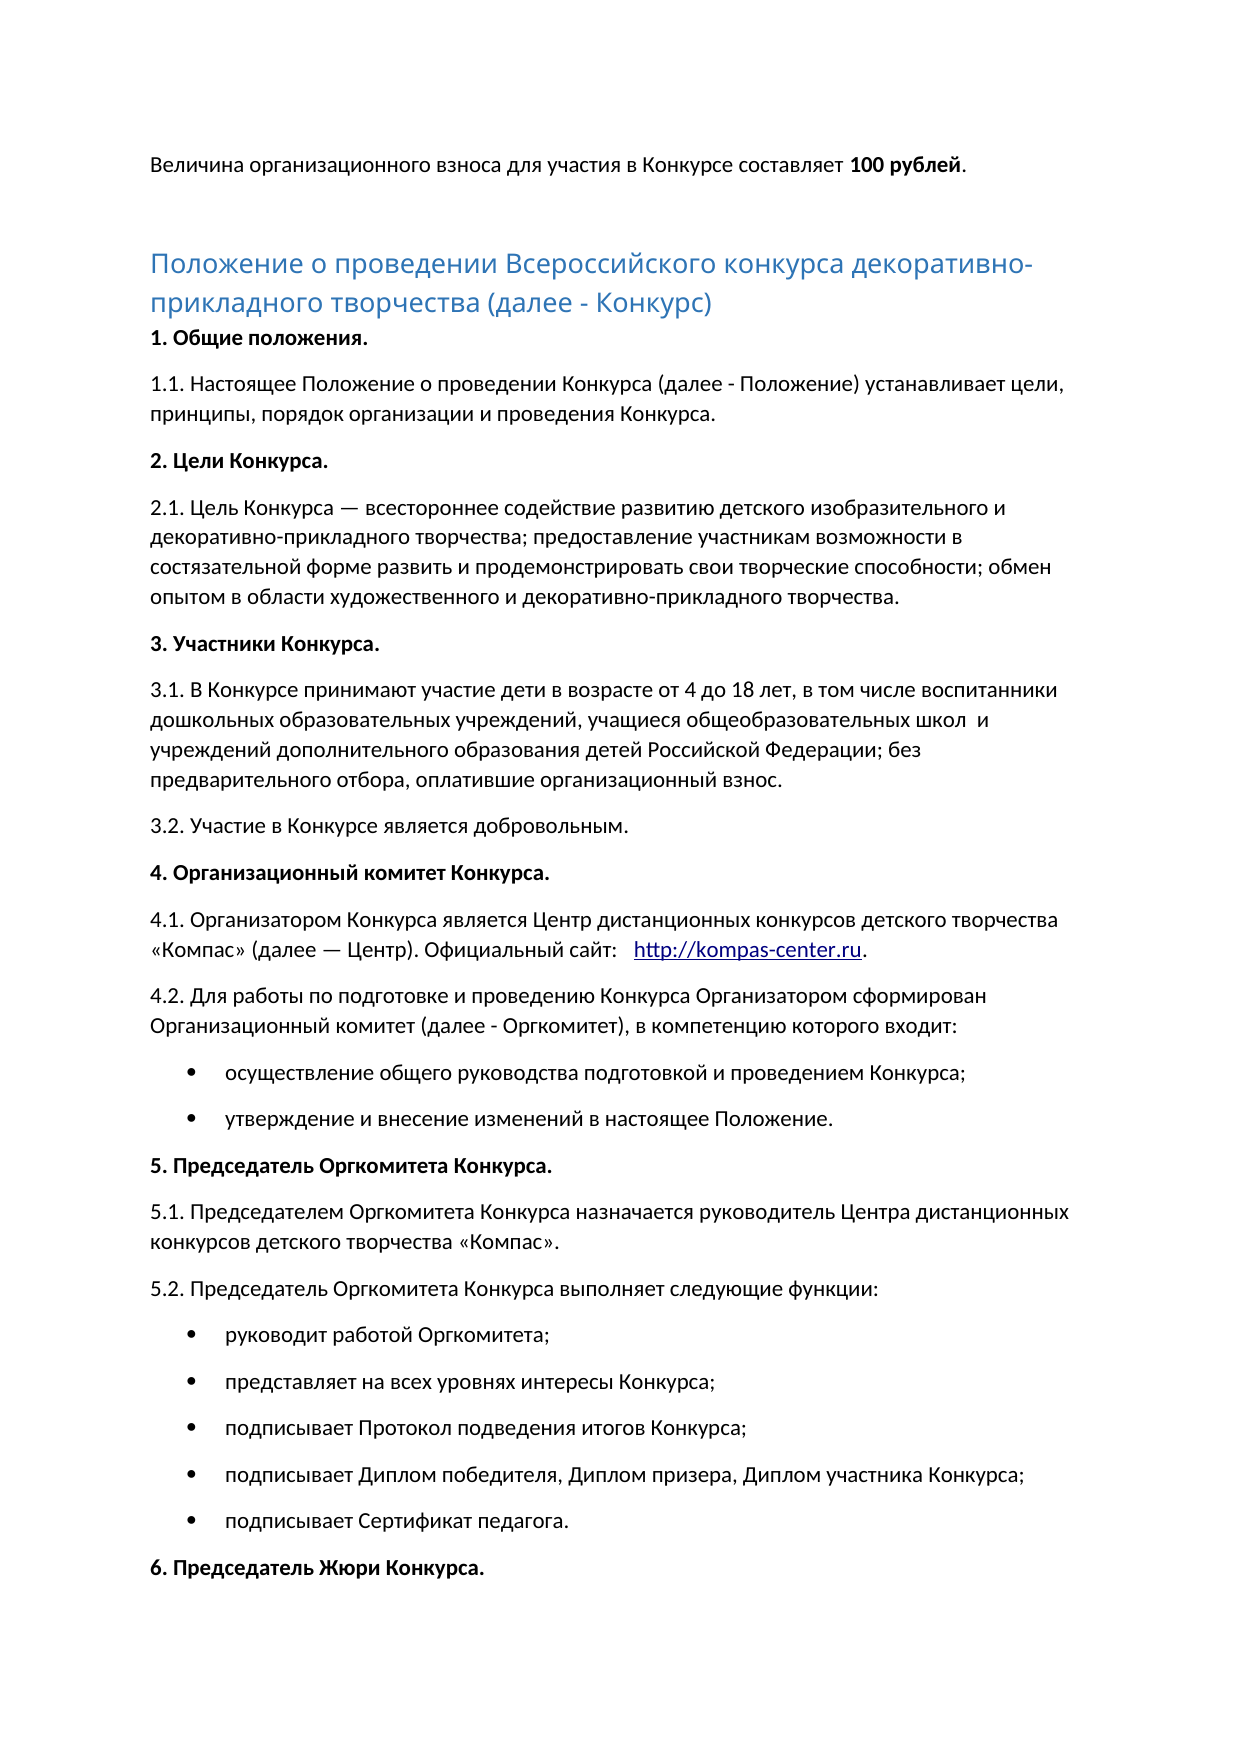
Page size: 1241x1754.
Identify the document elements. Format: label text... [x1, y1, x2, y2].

list подписывает Сертификат педагога. [187, 1507, 1090, 1535]
text 3.1. В Конкурсе принимают участие дети в возрасте от 4 до 18 лет, в том числе воспитанники дошкольных образовательных учреждений, учащиеся общеобразовательных школ и учреждений дополнительного образования детей Российской Федерации; без предварительного отбора, оплатившие организационный взнос. [150, 675, 1090, 793]
list утверждение и внесение изменений в настоящее Положение. [187, 1104, 1090, 1132]
text 5.1. Председателем Оргкомитета Конкурса назначается руководитель Центра дистанционных конкурсов детского творчества «Компас». [150, 1197, 1090, 1255]
text 1.1. Настоящее Положение о проведении Конкурса (далее - Положение) устанавливает цели, принципы, порядок организации и проведения Конкурса. [150, 369, 1090, 427]
text 2. Цели Конкурса. [150, 446, 1090, 474]
subtitle Положение о проведении Всероссийского конкурса декоративно-прикладного творчества (далее - Конкурс) [150, 244, 1090, 321]
list осуществление общего руководства подготовкой и проведением Конкурса; [187, 1058, 1090, 1086]
text Величина организационного взноса для участия в Конкурсе составляет 100 рублей. [150, 150, 1090, 178]
text 5. Председатель Оргкомитета Конкурса. [150, 1151, 1090, 1179]
text 3.2. Участие в Конкурсе является добровольным. [150, 812, 1090, 840]
text 4.1. Организатором Конкурса является Центр дистанционных конкурсов детского творчества «Компас» (далее — Центр). Официальный сайт: http://kompas-center.ru. [150, 905, 1090, 963]
list представляет на всех уровнях интересы Конкурса; [187, 1367, 1090, 1395]
text 1. Общие положения. [150, 323, 1090, 351]
text 4. Организационный комитет Конкурса. [150, 858, 1090, 886]
list руководит работой Оргкомитета; [187, 1320, 1090, 1348]
list подписывает Протокол подведения итогов Конкурса; [187, 1413, 1090, 1442]
text 3. Участники Конкурса. [150, 629, 1090, 657]
text 2.1. Цель Конкурса — всестороннее содействие развитию детского изобразительного и декоративно-прикладного творчества; предоставление участникам возможности в состязательной форме развить и продемонстрировать свои творческие способности; обмен опытом в области художественного и декоративно-прикладного творчества. [150, 493, 1090, 610]
text 6. Председатель Жюри Конкурса. [150, 1553, 1090, 1581]
text 5.2. Председатель Оргкомитета Конкурса выполняет следующие функции: [150, 1274, 1090, 1302]
text 4.2. Для работы по подготовке и проведению Конкурса Организатором сформирован Организационный комитет (далее - Оргкомитет), в компетенцию которого входит: [150, 981, 1090, 1039]
list подписывает Диплом победителя, Диплом призера, Диплом участника Конкурса; [187, 1460, 1090, 1488]
